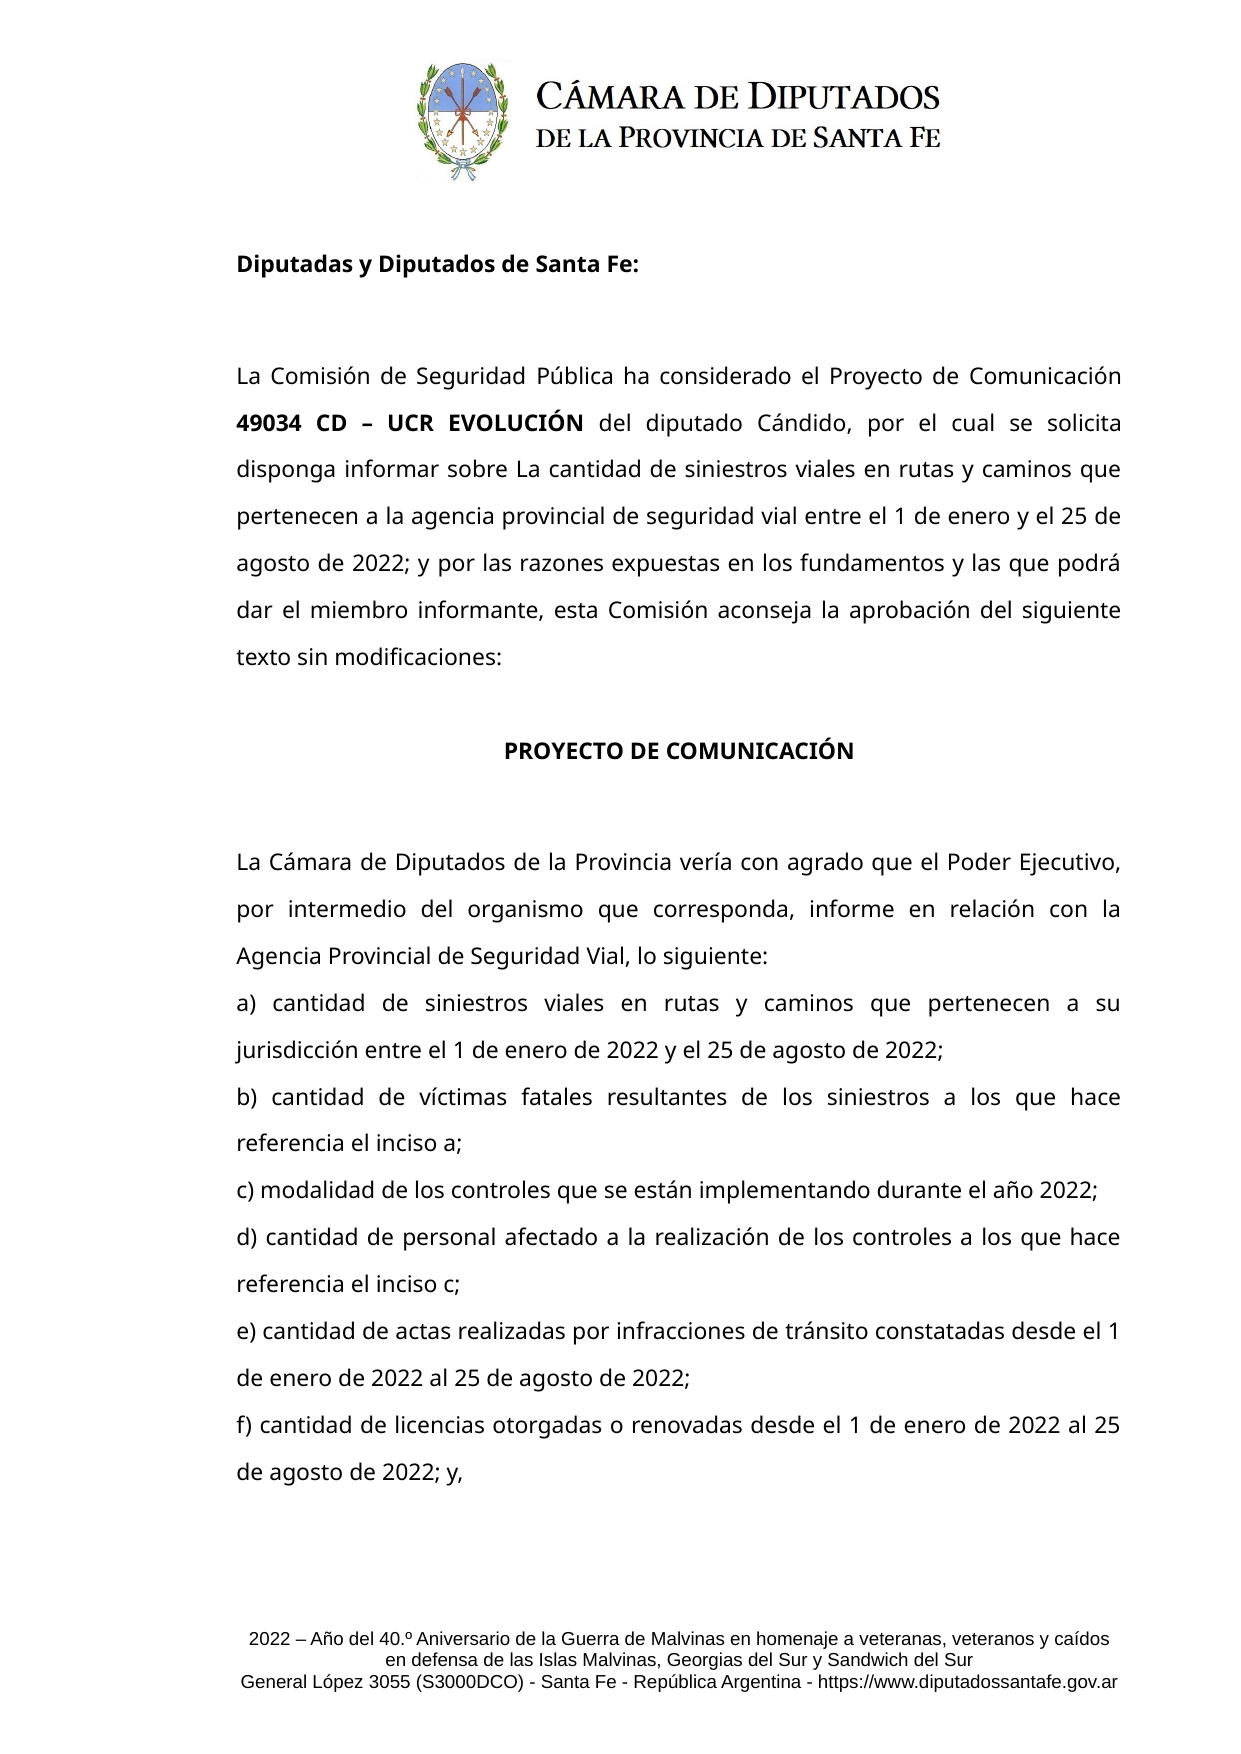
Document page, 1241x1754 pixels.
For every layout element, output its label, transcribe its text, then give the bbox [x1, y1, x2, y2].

text e) cantidad de actas realizadas por infracciones de tránsito constatadas desde el 1 de enero de 2022 al 25 de agosto de 2022; [236, 1315, 1122, 1393]
text PROYECTO DE COMUNICACIÓN [236, 735, 1122, 766]
picture [413, 59, 945, 183]
text c) modalidad de los controles que se están implementando durante el año 2022; [236, 1174, 1122, 1206]
text La Cámara de Diputados de la Provincia vería con agrado que el Poder Ejecutivo, por intermedio del organismo que corresponda, informe en relación con la Agencia Provincial de Seguridad Vial, lo siguiente: [236, 846, 1122, 971]
text Diputadas y Diputados de Santa Fe: [236, 248, 1122, 279]
text f) cantidad de licencias otorgadas o renovadas desde el 1 de enero de 2022 al 25 de agosto de 2022; y, [236, 1409, 1122, 1487]
text La Comisión de Seguridad Pública ha considerado el Proyecto de Comunicación 49034 CD – UCR EVOLUCIÓN del diputado Cándido, por el cual se solicita disponga informar sobre La cantidad de siniestros viales en rutas y caminos que pertenecen a la agencia provincial de seguridad vial entre el 1 de enero y el 25 de agosto de 2022; y por las razones expuestas en los fundamentos y las que podrá dar el miembro informante, esta Comisión aconseja la aprobación del siguiente texto sin modificaciones: [236, 360, 1122, 672]
text d) cantidad de personal afectado a la realización de los controles a los que hace referencia el inciso c; [236, 1221, 1122, 1299]
text a) cantidad de siniestros viales en rutas y caminos que pertenecen a su jurisdicción entre el 1 de enero de 2022 y el 25 de agosto de 2022; [236, 987, 1122, 1065]
text b) cantidad de víctimas fatales resultantes de los siniestros a los que hace referencia el inciso a; [236, 1081, 1122, 1159]
